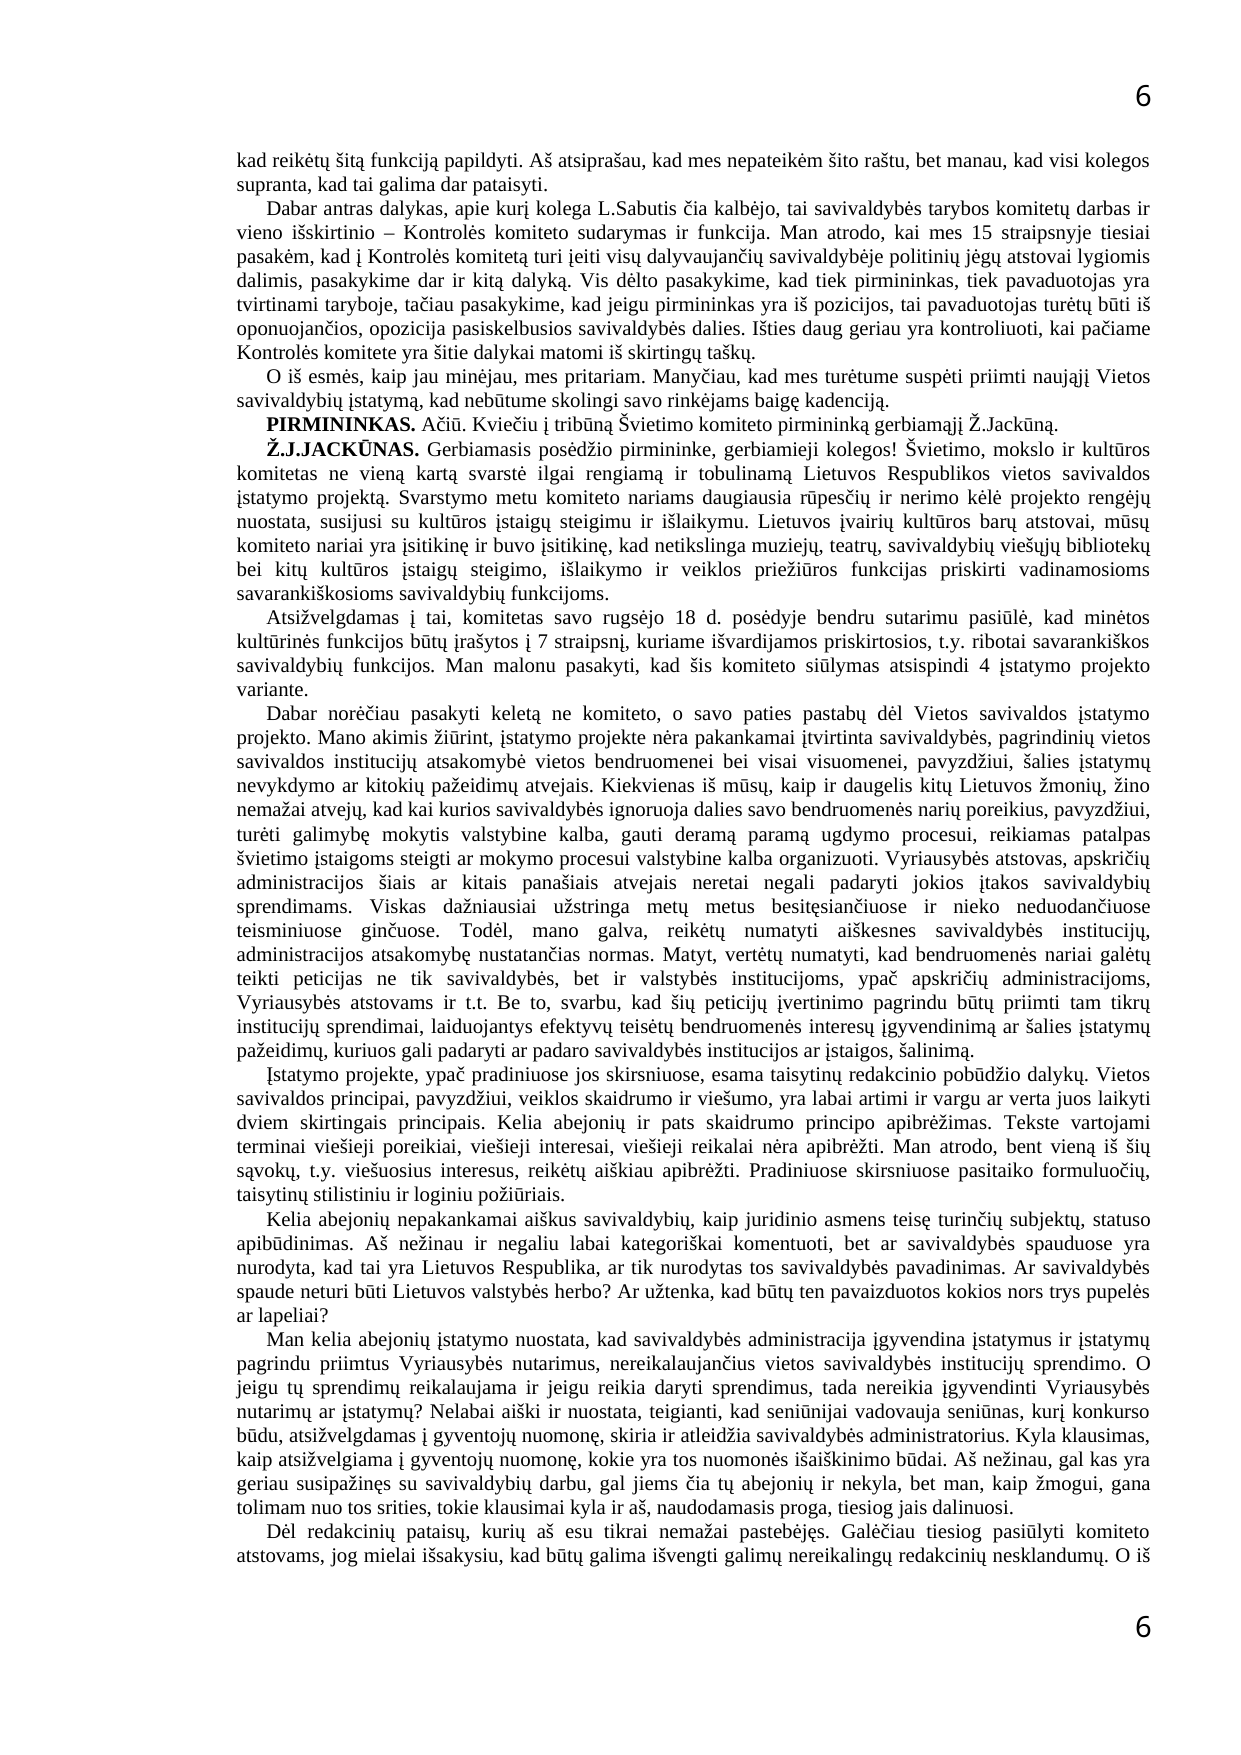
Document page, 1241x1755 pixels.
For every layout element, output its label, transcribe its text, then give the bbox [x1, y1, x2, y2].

text Kelia abejonių nepakankamai aiškus savivaldybių, kaip juridinio asmens teisę turinčių subjektų, statuso apibūdinimas. Aš nežinau ir negaliu labai kategoriškai komentuoti, bet ar savivaldybės spauduose yra nurodyta, kad tai yra Lietuvos Respublika, ar tik nurodytas tos savivaldybės pavadinimas. Ar savivaldybės spaude neturi būti Lietuvos valstybės herbo? Ar užtenka, kad būtų ten pavaizduotos kokios nors trys pupelės ar lapeliai? [236, 1206, 1152, 1327]
text O iš esmės, kaip jau minėjau, mes pritariam. Manyčiau, kad mes turėtume suspėti priimti naująjį Vietos savivaldybių įstatymą, kad nebūtume skolingi savo rinkėjams baigę kadenciją. [236, 364, 1152, 412]
text Dabar norėčiau pasakyti keletą ne komiteto, o savo paties pastabų dėl Vietos savivaldos įstatymo projekto. Mano akimis žiūrint, įstatymo projekte nėra pakankamai įtvirtinta savivaldybės, pagrindinių vietos savivaldos institucijų atsakomybė vietos bendruomenei bei visai visuomenei, pavyzdžiui, šalies įstatymų nevykdymo ar kitokių pažeidimų atvejais. Kiekvienas iš mūsų, kaip ir daugelis kitų Lietuvos žmonių, žino nemažai atvejų, kad kai kurios savivaldybės ignoruoja dalies savo bendruomenės narių poreikius, pavyzdžiui, turėti galimybę mokytis valstybine kalba, gauti deramą paramą ugdymo procesui, reikiamas patalpas švietimo įstaigoms steigti ar mokymo procesui valstybine kalba organizuoti. Vyriausybės atstovas, apskričių administracijos šiais ar kitais panašiais atvejais neretai negali padaryti jokios įtakos savivaldybių sprendimams. Viskas dažniausiai užstringa metų metus besitęsiančiuose ir nieko neduodančiuose teisminiuose ginčuose. Todėl, mano galva, reikėtų numatyti aiškesnes savivaldybės institucijų, administracijos atsakomybę nustatančias normas. Matyt, vertėtų numatyti, kad bendruomenės nariai galėtų teikti peticijas ne tik savivaldybės, bet ir valstybės institucijoms, ypač apskričių administracijoms, Vyriausybės atstovams ir t.t. Be to, svarbu, kad šių peticijų įvertinimo pagrindu būtų priimti tam tikrų institucijų sprendimai, laiduojantys efektyvų teisėtų bendruomenės interesų įgyvendinimą ar šalies įstatymų pažeidimų, kuriuos gali padaryti ar padaro savivaldybės institucijos ar įstaigos, šalinimą. [236, 701, 1152, 1062]
text kad reikėtų šitą funkciją papildyti. Aš atsiprašau, kad mes nepateikėm šito raštu, bet manau, kad visi kolegos supranta, kad tai galima dar pataisyti. [236, 148, 1152, 196]
text Įstatymo projekte, ypač pradiniuose jos skirsniuose, esama taisytinų redakcinio pobūdžio dalykų. Vietos savivaldos principai, pavyzdžiui, veiklos skaidrumo ir viešumo, yra labai artimi ir vargu ar verta juos laikyti dviem skirtingais principais. Kelia abejonių ir pats skaidrumo principo apibrėžimas. Tekste vartojami terminai viešieji poreikiai, viešieji interesai, viešieji reikalai nėra apibrėžti. Man atrodo, bent vieną iš šių sąvokų, t.y. viešuosius interesus, reikėtų aiškiau apibrėžti. Pradiniuose skirsniuose pasitaiko formuluočių, taisytinų stilistiniu ir loginiu požiūriais. [236, 1062, 1152, 1206]
text Atsižvelgdamas į tai, komitetas savo rugsėjo 18 d. posėdyje bendru sutarimu pasiūlė, kad minėtos kultūrinės funkcijos būtų įrašytos į 7 straipsnį, kuriame išvardijamos priskirtosios, t.y. ribotai savarankiškos savivaldybių funkcijos. Man malonu pasakyti, kad šis komiteto siūlymas atsispindi 4 įstatymo projekto variante. [236, 605, 1152, 701]
text PIRMININKAS. Ačiū. Kviečiu į tribūną Švietimo komiteto pirmininką gerbiamąjį Ž.Jackūną. [236, 412, 1152, 436]
text Dėl redakcinių pataisų, kurių aš esu tikrai nemažai pastebėjęs. Galėčiau tiesiog pasiūlyti komiteto atstovams, jog mielai išsakysiu, kad būtų galima išvengti galimų nereikalingų redakcinių nesklandumų. O iš [236, 1519, 1152, 1567]
text Man kelia abejonių įstatymo nuostata, kad savivaldybės administracija įgyvendina įstatymus ir įstatymų pagrindu priimtus Vyriausybės nutarimus, nereikalaujančius vietos savivaldybės institucijų sprendimo. O jeigu tų sprendimų reikalaujama ir jeigu reikia daryti sprendimus, tada nereikia įgyvendinti Vyriausybės nutarimų ar įstatymų? Nelabai aiški ir nuostata, teigianti, kad seniūnijai vadovauja seniūnas, kurį konkurso būdu, atsižvelgdamas į gyventojų nuomonę, skiria ir atleidžia savivaldybės administratorius. Kyla klausimas, kaip atsižvelgiama į gyventojų nuomonę, kokie yra tos nuomonės išaiškinimo būdai. Aš nežinau, gal kas yra geriau susipažinęs su savivaldybių darbu, gal jiems čia tų abejonių ir nekyla, bet man, kaip žmogui, gana tolimam nuo tos srities, tokie klausimai kyla ir aš, naudodamasis proga, tiesiog jais dalinuosi. [236, 1327, 1152, 1519]
text Dabar antras dalykas, apie kurį kolega L.Sabutis čia kalbėjo, tai savivaldybės tarybos komitetų darbas ir vieno išskirtinio – Kontrolės komiteto sudarymas ir funkcija. Man atrodo, kai mes 15 straipsnyje tiesiai pasakėm, kad į Kontrolės komitetą turi įeiti visų dalyvaujančių savivaldybėje politinių jėgų atstovai lygiomis dalimis, pasakykime dar ir kitą dalyką. Vis dėlto pasakykime, kad tiek pirmininkas, tiek pavaduotojas yra tvirtinami taryboje, tačiau pasakykime, kad jeigu pirmininkas yra iš pozicijos, tai pavaduotojas turėtų būti iš oponuojančios, opozicija pasiskelbusios savivaldybės dalies. Išties daug geriau yra kontroliuoti, kai pačiame Kontrolės komitete yra šitie dalykai matomi iš skirtingų taškų. [236, 196, 1152, 364]
text Ž.J.JACKŪNAS. Gerbiamasis posėdžio pirmininke, gerbiamieji kolegos! Švietimo, mokslo ir kultūros komitetas ne vieną kartą svarstė ilgai rengiamą ir tobulinamą Lietuvos Respublikos vietos savivaldos įstatymo projektą. Svarstymo metu komiteto nariams daugiausia rūpesčių ir nerimo kėlė projekto rengėjų nuostata, susijusi su kultūros įstaigų steigimu ir išlaikymu. Lietuvos įvairių kultūros barų atstovai, mūsų komiteto nariai yra įsitikinę ir buvo įsitikinę, kad netikslinga muziejų, teatrų, savivaldybių viešųjų bibliotekų bei kitų kultūros įstaigų steigimo, išlaikymo ir veiklos priežiūros funkcijas priskirti vadinamosioms savarankiškosioms savivaldybių funkcijoms. [236, 436, 1152, 605]
